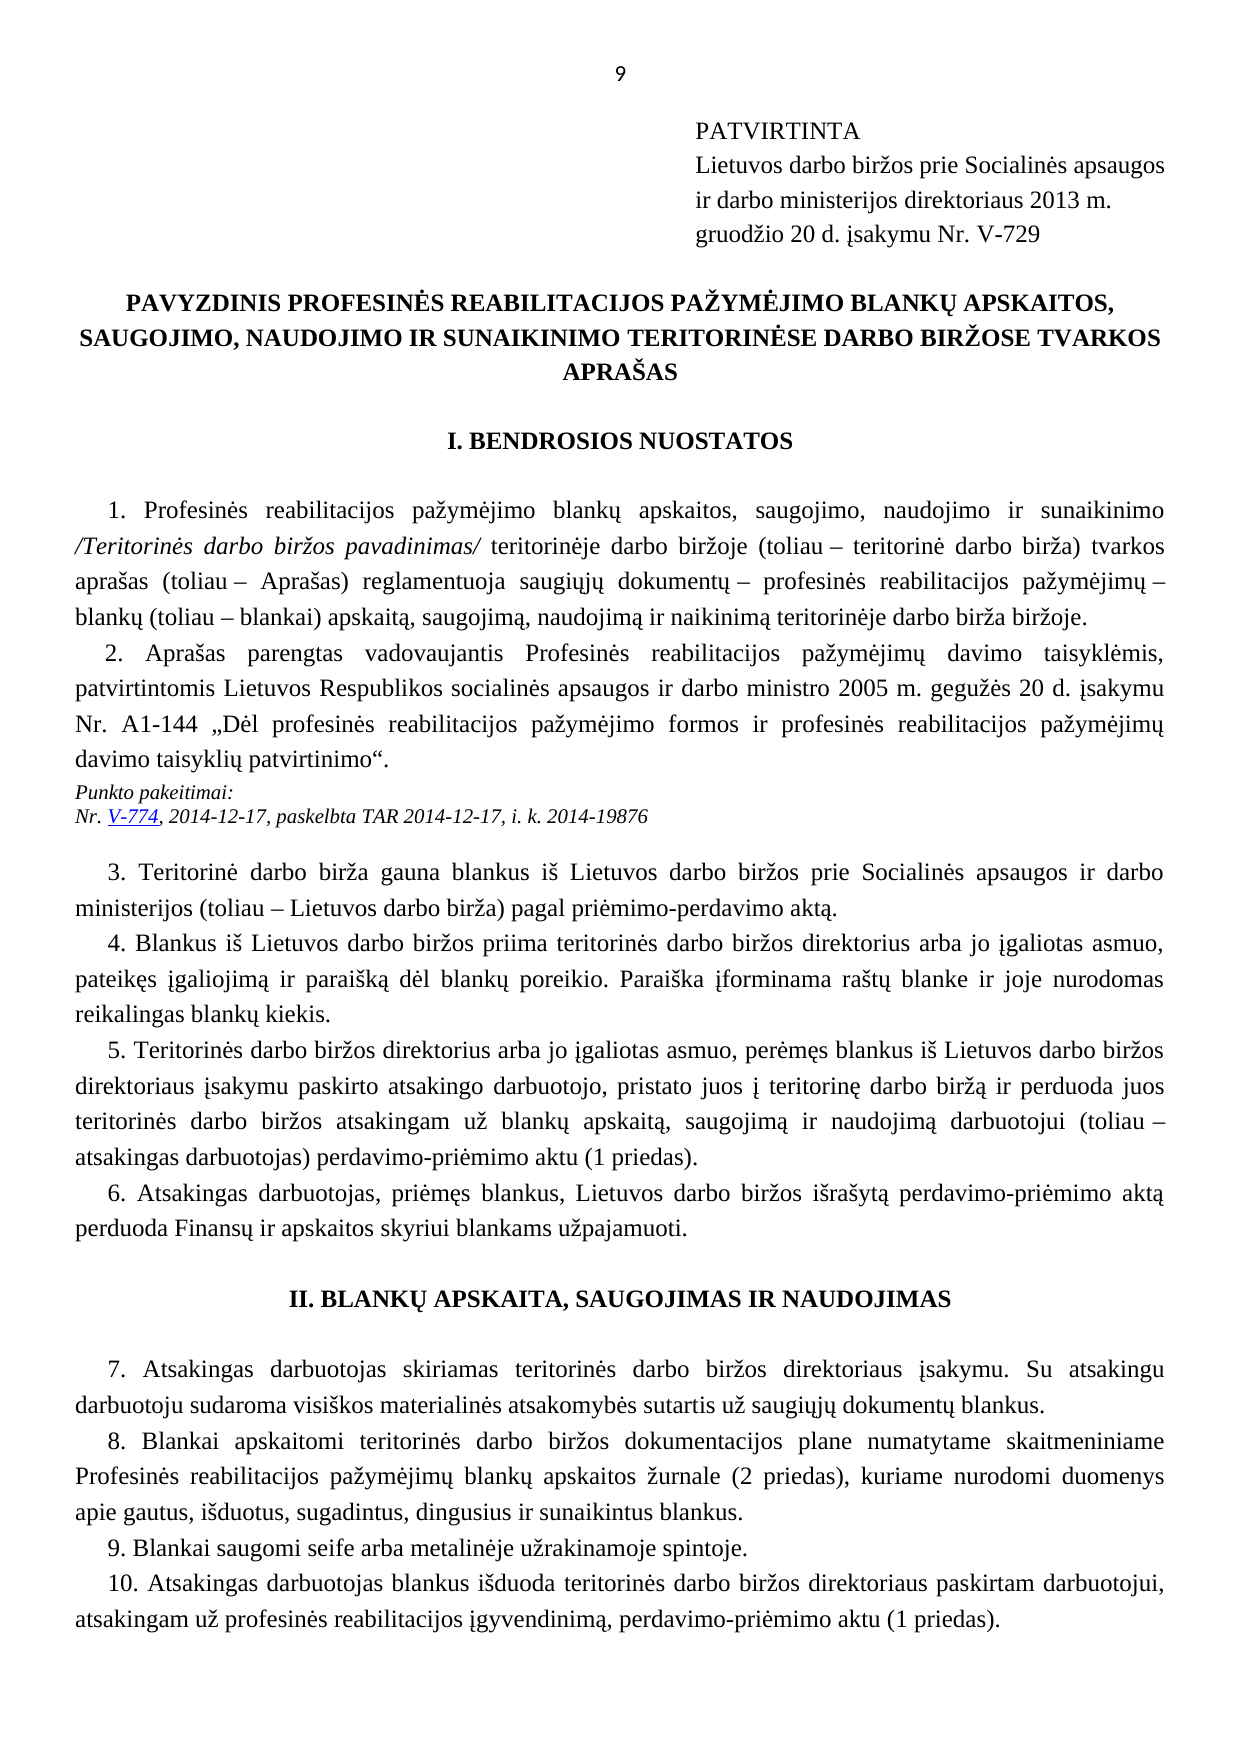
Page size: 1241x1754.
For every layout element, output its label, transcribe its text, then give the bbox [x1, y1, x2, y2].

text 5. Teritorinės darbo biržos direktorius arba jo įgaliotas asmuo, perėmęs blankus iš Lietuvos darbo biržos direktoriaus įsakymu paskirto atsakingo darbuotojo, pristato juos į teritorinę darbo biržą ir perduoda juos teritorinės darbo biržos atsakingam už blankų apskaitą, saugojimą ir naudojimą darbuotojui (toliau – atsakingas darbuotojas) perdavimo-priėmimo aktu (1 priedas). [75, 1035, 1165, 1171]
text II. Blankų apskaitA, saugojimAS ir naudojimAS [75, 1284, 1165, 1313]
text Nr. V-774, 2014-12-17, paskelbta TAR 2014-12-17, i. k. 2014-19876 [75, 804, 1165, 828]
text 10. Atsakingas darbuotojas blankus išduoda teritorinės darbo biržos direktoriaus paskirtam darbuotojui, atsakingam už profesinės reabilitacijos įgyvendinimą, perdavimo-priėmimo aktu (1 priedas). [75, 1568, 1165, 1633]
text 6. Atsakingas darbuotojas, priėmęs blankus, Lietuvos darbo biržos išrašytą perdavimo-priėmimo aktą perduoda Finansų ir apskaitos skyriui blankams užpajamuoti. [75, 1178, 1165, 1242]
text 7. Atsakingas darbuotojas skiriamas teritorinės darbo biržos direktoriaus įsakymu. Su atsakingu darbuotoju sudaroma visiškos materialinės atsakomybės sutartis už saugiųjų dokumentų blankus. [75, 1354, 1165, 1419]
text 3. Teritorinė darbo birža gauna blankus iš Lietuvos darbo biržos prie Socialinės apsaugos ir darbo ministerijos (toliau – Lietuvos darbo birža) pagal priėmimo-perdavimo aktą. [75, 857, 1165, 921]
text 4. Blankus iš Lietuvos darbo biržos priima teritorinės darbo biržos direktorius arba jo įgaliotas asmuo, pateikęs įgaliojimą ir paraišką dėl blankų poreikio. Paraiška įforminama raštų blanke ir joje nurodomas reikalingas blankų kiekis. [75, 928, 1165, 1028]
text PATVIRTINTA [695, 116, 1165, 144]
text Pavyzdinis PROFESINĖS REABILITACIJOS PAŽYMĖJIMO BLANKŲ APSKAITOS, SAUGOJIMO, NAUDOJIMO IR SUNAIKINIMO TERITORINĖSE DARBO BIRŽOSE TVARKOS APRAŠAS [75, 288, 1165, 386]
text 8. Blankai apskaitomi teritorinės darbo biržos dokumentacijos plane numatytame skaitmeniniame Profesinės reabilitacijos pažymėjimų blankų apskaitos žurnale (2 priedas), kuriame nurodomi duomenys apie gautus, išduotus, sugadintus, dingusius ir sunaikintus blankus. [75, 1426, 1165, 1526]
text Lietuvos darbo biržos prie Socialinės apsaugos ir darbo ministerijos direktoriaus 2013 m. gruodžio 20 d. įsakymu Nr. V-729 [695, 150, 1165, 248]
text 9. Blankai saugomi seife arba metalinėje užrakinamoje spintoje. [75, 1533, 1165, 1561]
text 2. Aprašas parengtas vadovaujantis Profesinės reabilitacijos pažymėjimų davimo taisyklėmis, patvirtintomis Lietuvos Respublikos socialinės apsaugos ir darbo ministro 2005 m. gegužės 20 d. įsakymu Nr. A1-144 „Dėl profesinės reabilitacijos pažymėjimo formos ir profesinės reabilitacijos pažymėjimų davimo taisyklių patvirtinimo“. [75, 638, 1165, 773]
text Punkto pakeitimai: [75, 780, 1165, 804]
text 1. Profesinės reabilitacijos pažymėjimo blankų apskaitos, saugojimo, naudojimo ir sunaikinimo /Teritorinės darbo biržos pavadinimas/ teritorinėje darbo biržoje (toliau – teritorinė darbo birža) tvarkos aprašas (toliau – Aprašas) reglamentuoja saugiųjų dokumentų – profesinės reabilitacijos pažymėjimų – blankų (toliau – blankai) apskaitą, saugojimą, naudojimą ir naikinimą teritorinėje darbo birža biržoje. [75, 495, 1165, 631]
text I. Bendrosios nuostatos [75, 426, 1165, 455]
